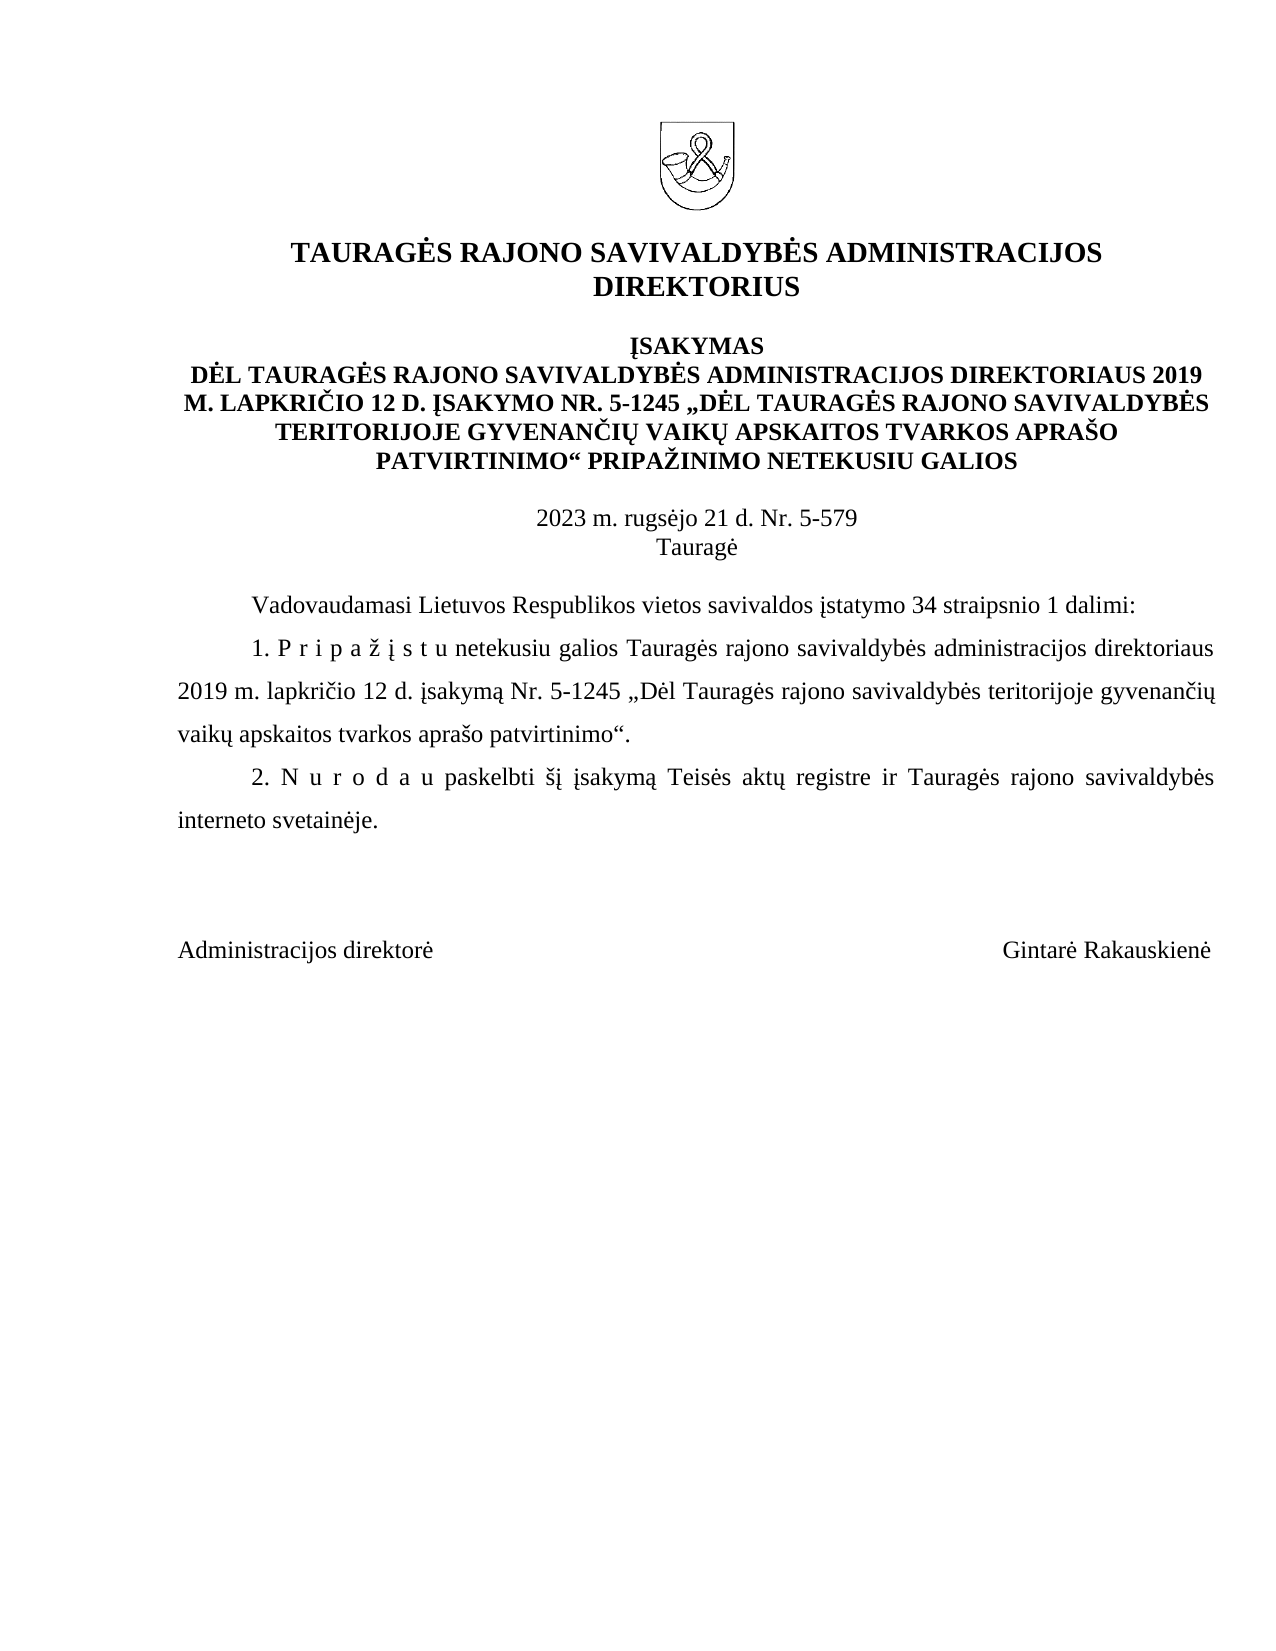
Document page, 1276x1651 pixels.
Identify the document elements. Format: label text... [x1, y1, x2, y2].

text Vadovaudamasi Lietuvos Respublikos vietos savivaldos įstatymo 34 straipsnio 1 dalimi: [177, 590, 1216, 618]
text 1. P r i p a ž į s t u netekusiu galios Tauragės rajono savivaldybės administracijos direktoriaus 2019 m. lapkričio 12 d. įsakymą Nr. 5-1245 „Dėl Tauragės rajono savivaldybės teritorijoje gyvenančių vaikų apskaitos tvarkos aprašo patvirtinimo“. [177, 633, 1216, 748]
text 2023 m. rugsėjo 21 d. Nr. 5-579 [177, 503, 1216, 532]
text TAURAGĖS RAJONO SAVIVALDYBĖS ADMINISTRACIJOS [177, 235, 1216, 269]
text Administracijos direktorė Gintarė Rakauskienė [177, 935, 1216, 963]
text ĮSAKYMAS [177, 331, 1216, 360]
text DĖL TAURAGĖS RAJONO SAVIVALDYBĖS ADMINISTRACIJOS DIREKTORIAUS 2019 M. LAPKRIČIO 12 D. ĮSAKYMO NR. 5-1245 „DĖL TAURAGĖS RAJONO SAVIVALDYBĖS TERITORIJOJE GYVENANČIŲ VAIKŲ APSKAITOS TVARKOS APRAŠO PATVIRTINIMO“ PRIPAŽINIMO NETEKUSIU GALIOS [177, 360, 1216, 475]
text Tauragė [177, 532, 1216, 561]
text DIREKTORIUS [177, 269, 1216, 302]
text 2. N u r o d a u paskelbti šį įsakymą Teisės aktų registre ir Tauragės rajono savivaldybės interneto svetainėje. [177, 762, 1216, 834]
